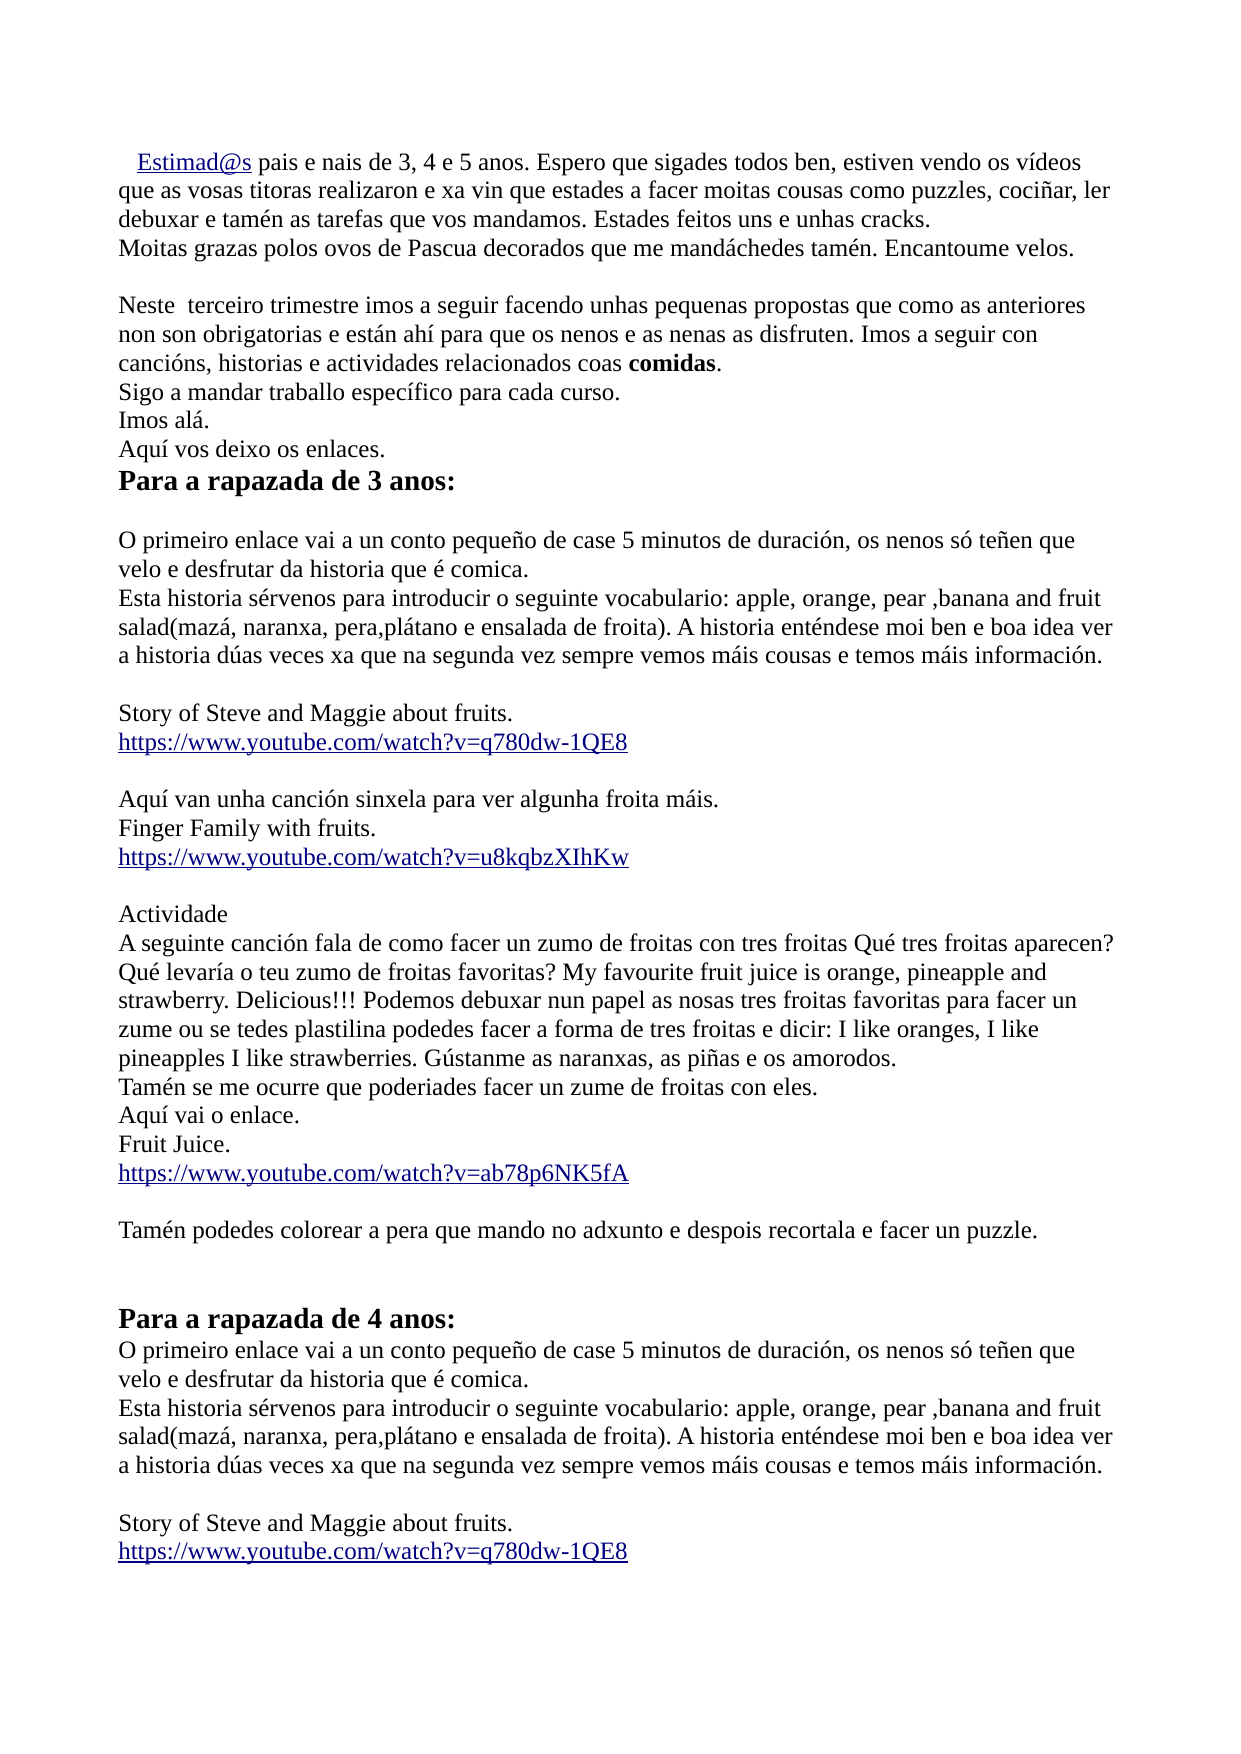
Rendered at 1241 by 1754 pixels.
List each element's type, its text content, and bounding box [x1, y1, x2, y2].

text https://www.youtube.com/watch?v=ab78p6NK5fA [118, 1158, 1122, 1187]
text https://www.youtube.com/watch?v=q780dw-1QE8 [118, 1536, 1122, 1565]
text https://www.youtube.com/watch?v=q780dw-1QE8 [118, 727, 1122, 755]
text Tamén podedes colorear a pera que mando no adxunto e despois recortala e facer un puzzle. [118, 1215, 1122, 1244]
text Para a rapazada de 3 anos: [118, 463, 1122, 497]
text Actividade [118, 899, 1122, 928]
text Esta historia sérvenos para introducir o seguinte vocabulario: apple, orange, pear ,banana and fruit salad(mazá, naranxa, pera,plátano e ensalada de froita). A historia enténdese moi ben e boa idea ver a historia dúas veces xa que na segunda vez sempre vemos máis cousas e temos máis información. [118, 583, 1122, 669]
text O primeiro enlace vai a un conto pequeño de case 5 minutos de duración, os nenos só teñen que velo e desfrutar da historia que é comica. [118, 525, 1122, 583]
text Aquí van unha canción sinxela para ver algunha froita máis. [118, 784, 1122, 813]
text Tamén se me ocurre que poderiades facer un zume de froitas con eles. [118, 1072, 1122, 1100]
text Fruit Juice. [118, 1129, 1122, 1158]
text https://www.youtube.com/watch?v=u8kqbzXIhKw [118, 842, 1122, 870]
text Aquí vai o enlace. [118, 1100, 1122, 1129]
text Esta historia sérvenos para introducir o seguinte vocabulario: apple, orange, pear ,banana and fruit salad(mazá, naranxa, pera,plátano e ensalada de froita). A historia enténdese moi ben e boa idea ver a historia dúas veces xa que na segunda vez sempre vemos máis cousas e temos máis información. [118, 1393, 1122, 1479]
text Qué levaría o teu zumo de froitas favoritas? My favourite fruit juice is orange, pineapple and strawberry. Delicious!!! Podemos debuxar nun papel as nosas tres froitas favoritas para facer un zume ou se tedes plastilina podedes facer a forma de tres froitas e dicir: I like oranges, I like pineapples I like strawberries. Gústanme as naranxas, as piñas e os amorodos. [118, 957, 1122, 1072]
text Finger Family with fruits. [118, 813, 1122, 842]
text O primeiro enlace vai a un conto pequeño de case 5 minutos de duración, os nenos só teñen que velo e desfrutar da historia que é comica. [118, 1335, 1122, 1393]
text Story of Steve and Maggie about fruits. [118, 698, 1122, 727]
text Story of Steve and Maggie about fruits. [118, 1508, 1122, 1536]
text Neste terceiro trimestre imos a seguir facendo unhas pequenas propostas que como as anteriores non son obrigatorias e están ahí para que os nenos e as nenas as disfruten. Imos a seguir con cancións, historias e actividades relacionados coas comidas. [118, 291, 1122, 377]
text Moitas grazas polos ovos de Pascua decorados que me mandáchedes tamén. Encantoume velos. [118, 233, 1122, 262]
text Estimad@s pais e nais de 3, 4 e 5 anos. Espero que sigades todos ben, estiven vendo os vídeos que as vosas titoras realizaron e xa vin que estades a facer moitas cousas como puzzles, cociñar, ler debuxar e tamén as tarefas que vos mandamos. Estades feitos uns e unhas cracks. [118, 147, 1122, 233]
text Aquí vos deixo os enlaces. [118, 434, 1122, 463]
text A seguinte canción fala de como facer un zumo de froitas con tres froitas Qué tres froitas aparecen? [118, 928, 1122, 957]
text Imos alá. [118, 406, 1122, 434]
text Para a rapazada de 4 anos: [118, 1302, 1122, 1335]
text Sigo a mandar traballo específico para cada curso. [118, 377, 1122, 406]
